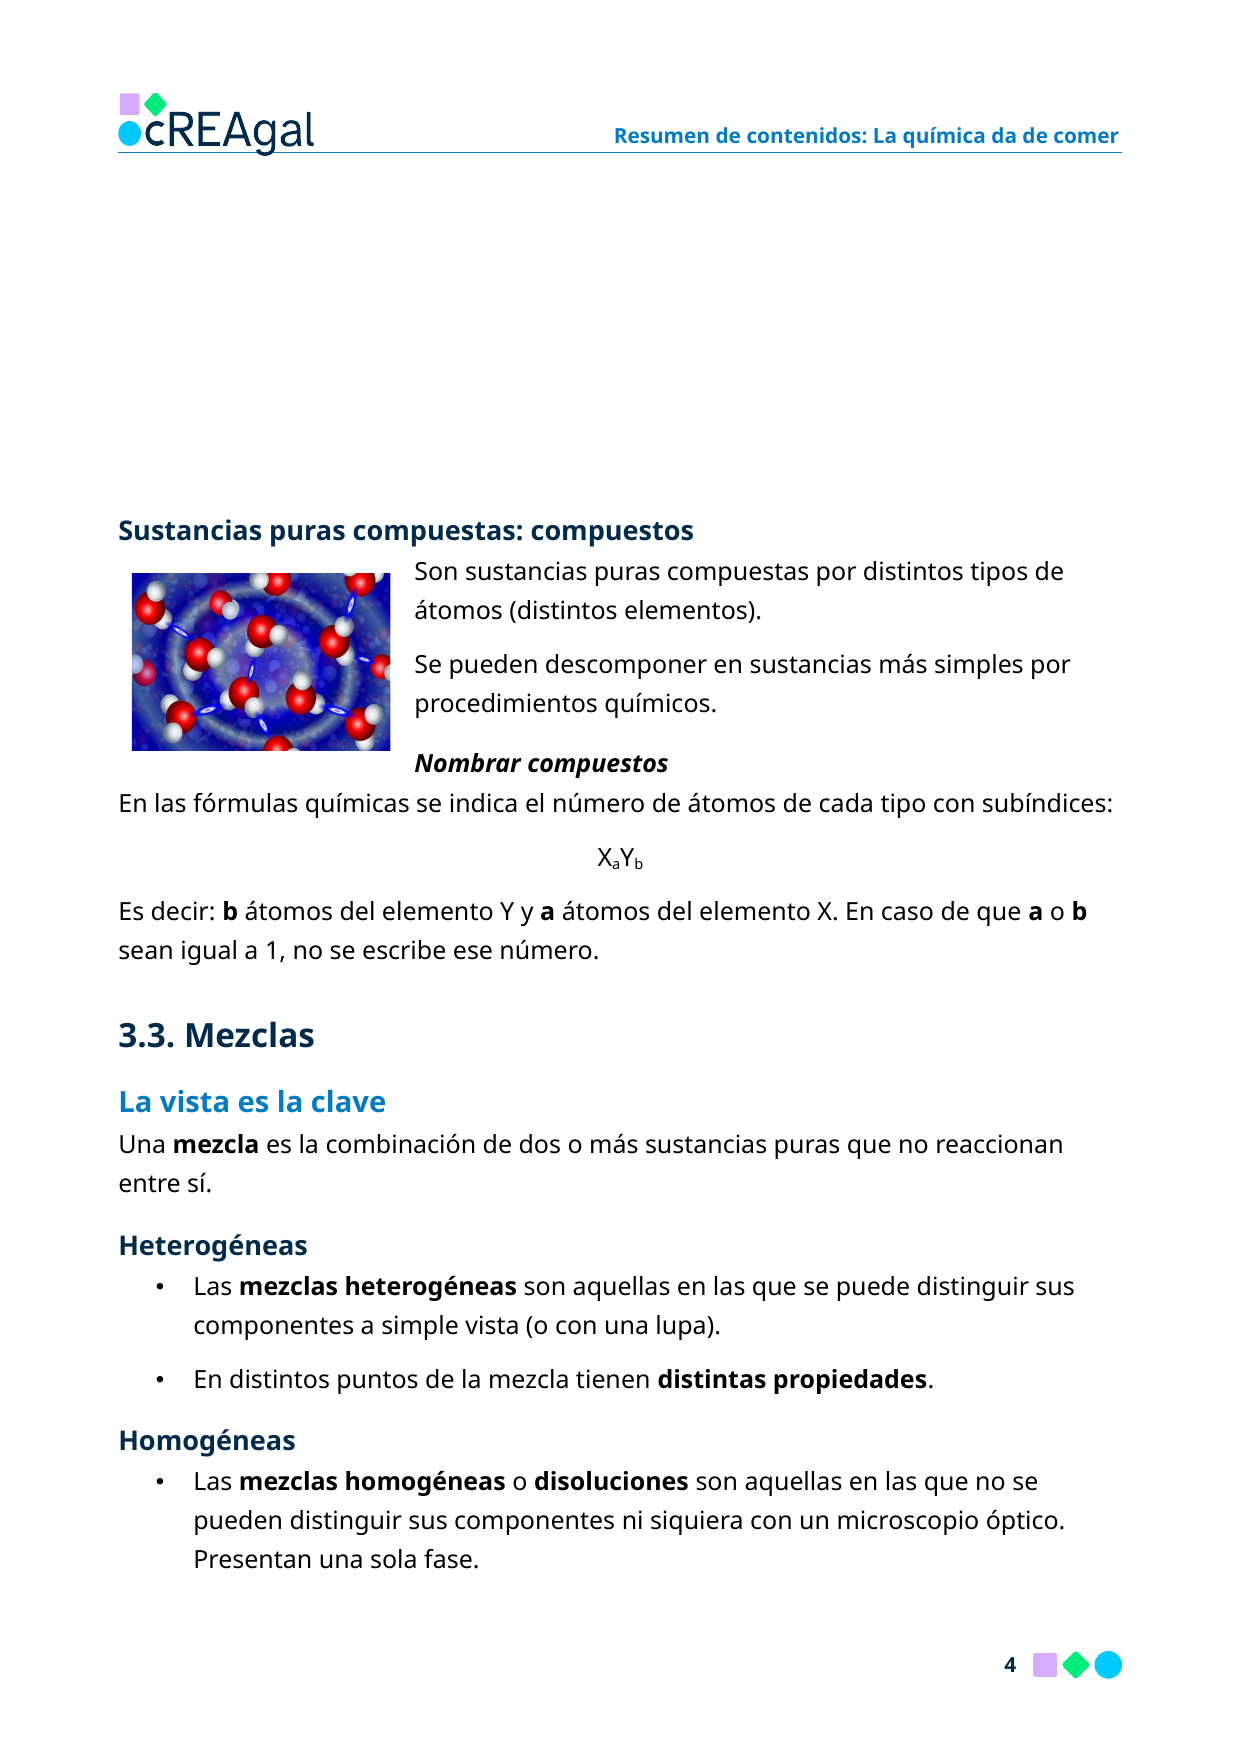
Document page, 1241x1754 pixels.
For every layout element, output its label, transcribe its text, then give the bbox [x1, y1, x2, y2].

list Las mezclas heterogéneas son aquellas en las que se puede distinguir sus componentes a simple vista (o con una lupa). [156, 1268, 1122, 1342]
subtitle Homogéneas [118, 1421, 1122, 1458]
subtitle Nombrar compuestos [118, 746, 1122, 780]
picture [118, 93, 314, 156]
subtitle 3.3. Mezclas [118, 1011, 1122, 1057]
text XaYb [118, 840, 1122, 874]
list En distintos puntos de la mezcla tienen distintas propiedades. [156, 1361, 1122, 1396]
text Es decir: b átomos del elemento Y y a átomos del elemento X. En caso de que a o b sean igual a 1, no se escribe ese número. [118, 893, 1122, 967]
subtitle La vista es la clave [118, 1081, 1122, 1121]
subtitle Sustancias puras compuestas: compuestos [118, 511, 1122, 548]
text Son sustancias puras compuestas por distintos tipos de átomos (distintos elementos). [118, 554, 1122, 627]
text Una mezcla es la combinación de dos o más sustancias puras que no reaccionan entre sí. [118, 1127, 1122, 1200]
text En las fórmulas químicas se indica el número de átomos de cada tipo con subíndices: [118, 786, 1122, 820]
list Las mezclas homogéneas o disoluciones son aquellas en las que no se pueden distinguir sus componentes ni siquiera con un microscopio óptico. Presentan una sola fase. [156, 1464, 1122, 1576]
subtitle Heterogéneas [118, 1226, 1122, 1263]
text Se pueden descomponer en sustancias más simples por procedimientos químicos. [391, 647, 1122, 720]
picture [131, 573, 391, 751]
